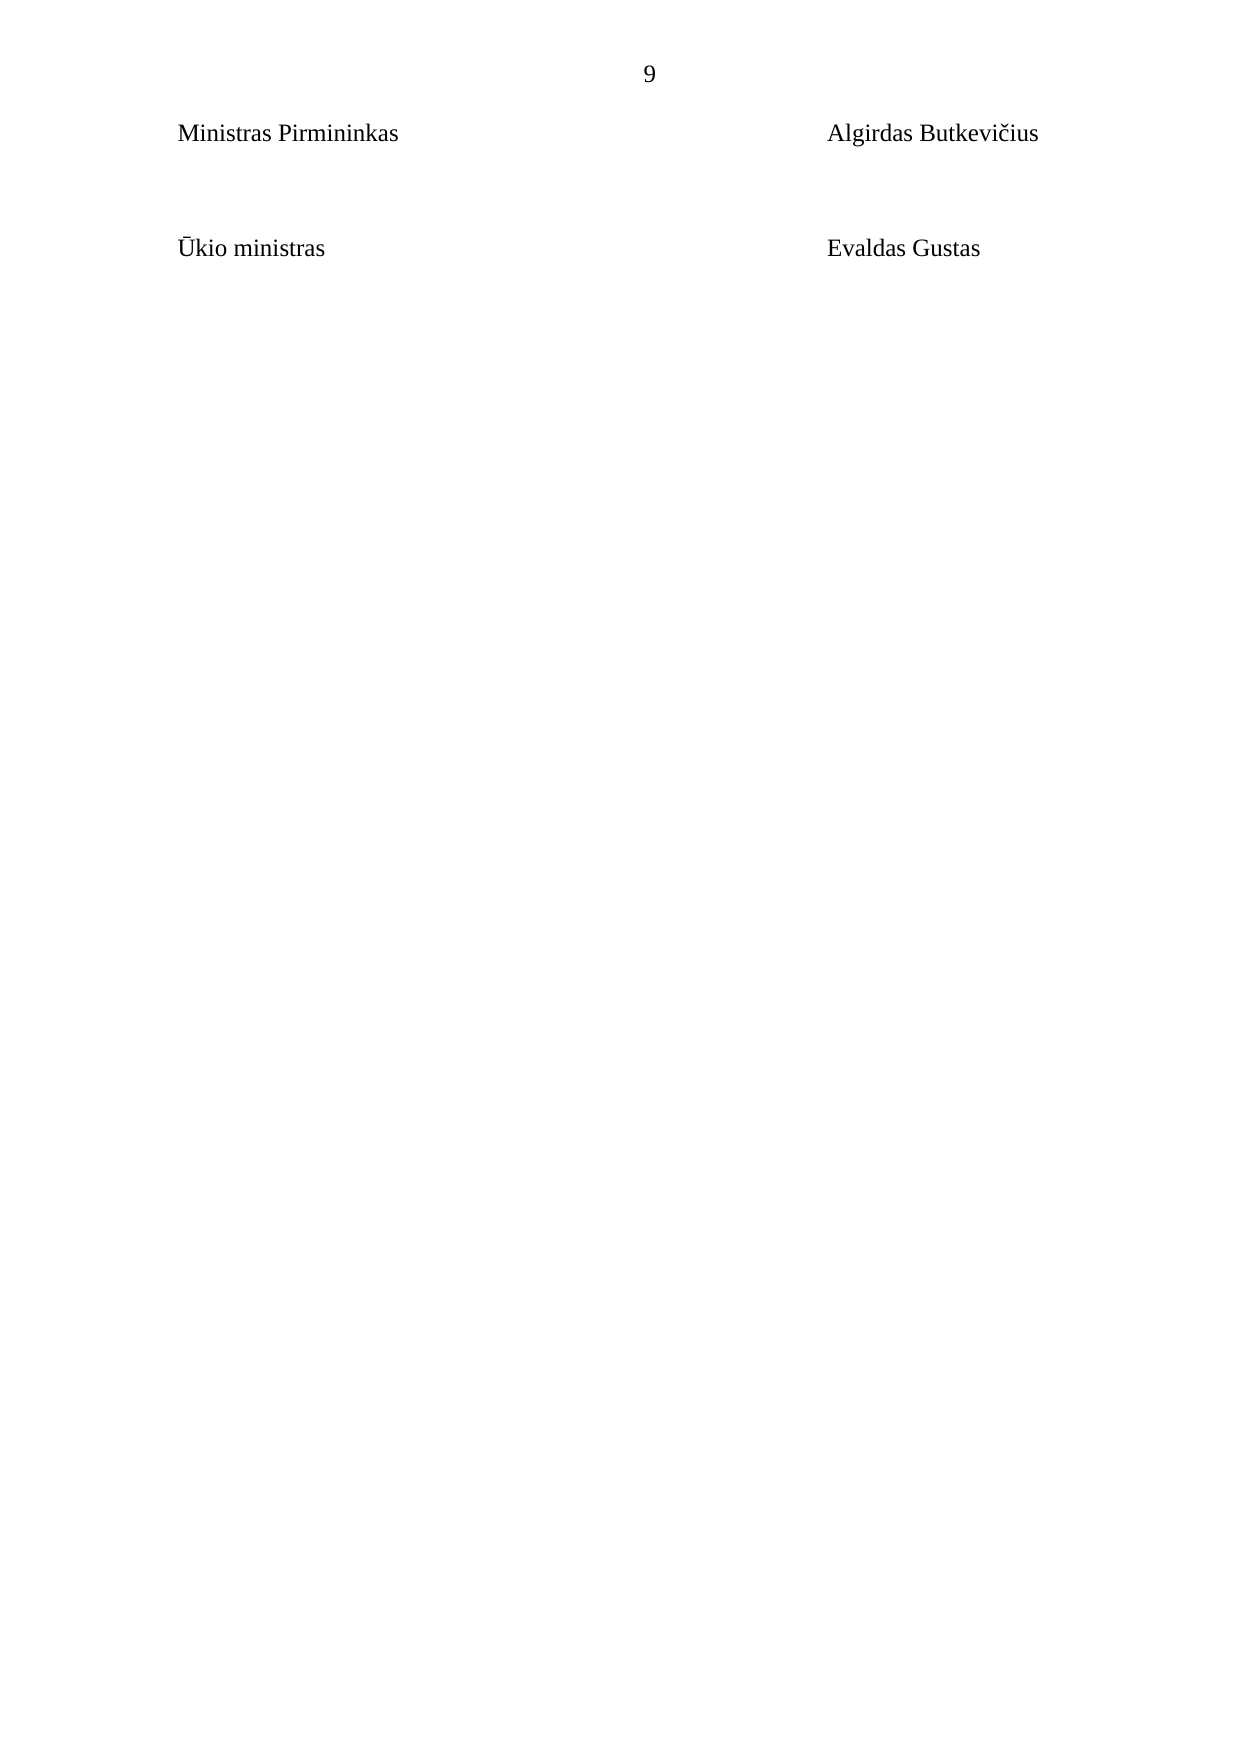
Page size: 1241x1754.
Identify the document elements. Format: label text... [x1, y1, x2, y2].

text Ministras Pirmininkas Algirdas Butkevičius [177, 118, 1122, 147]
text Ūkio ministras Evaldas Gustas [177, 233, 1122, 262]
